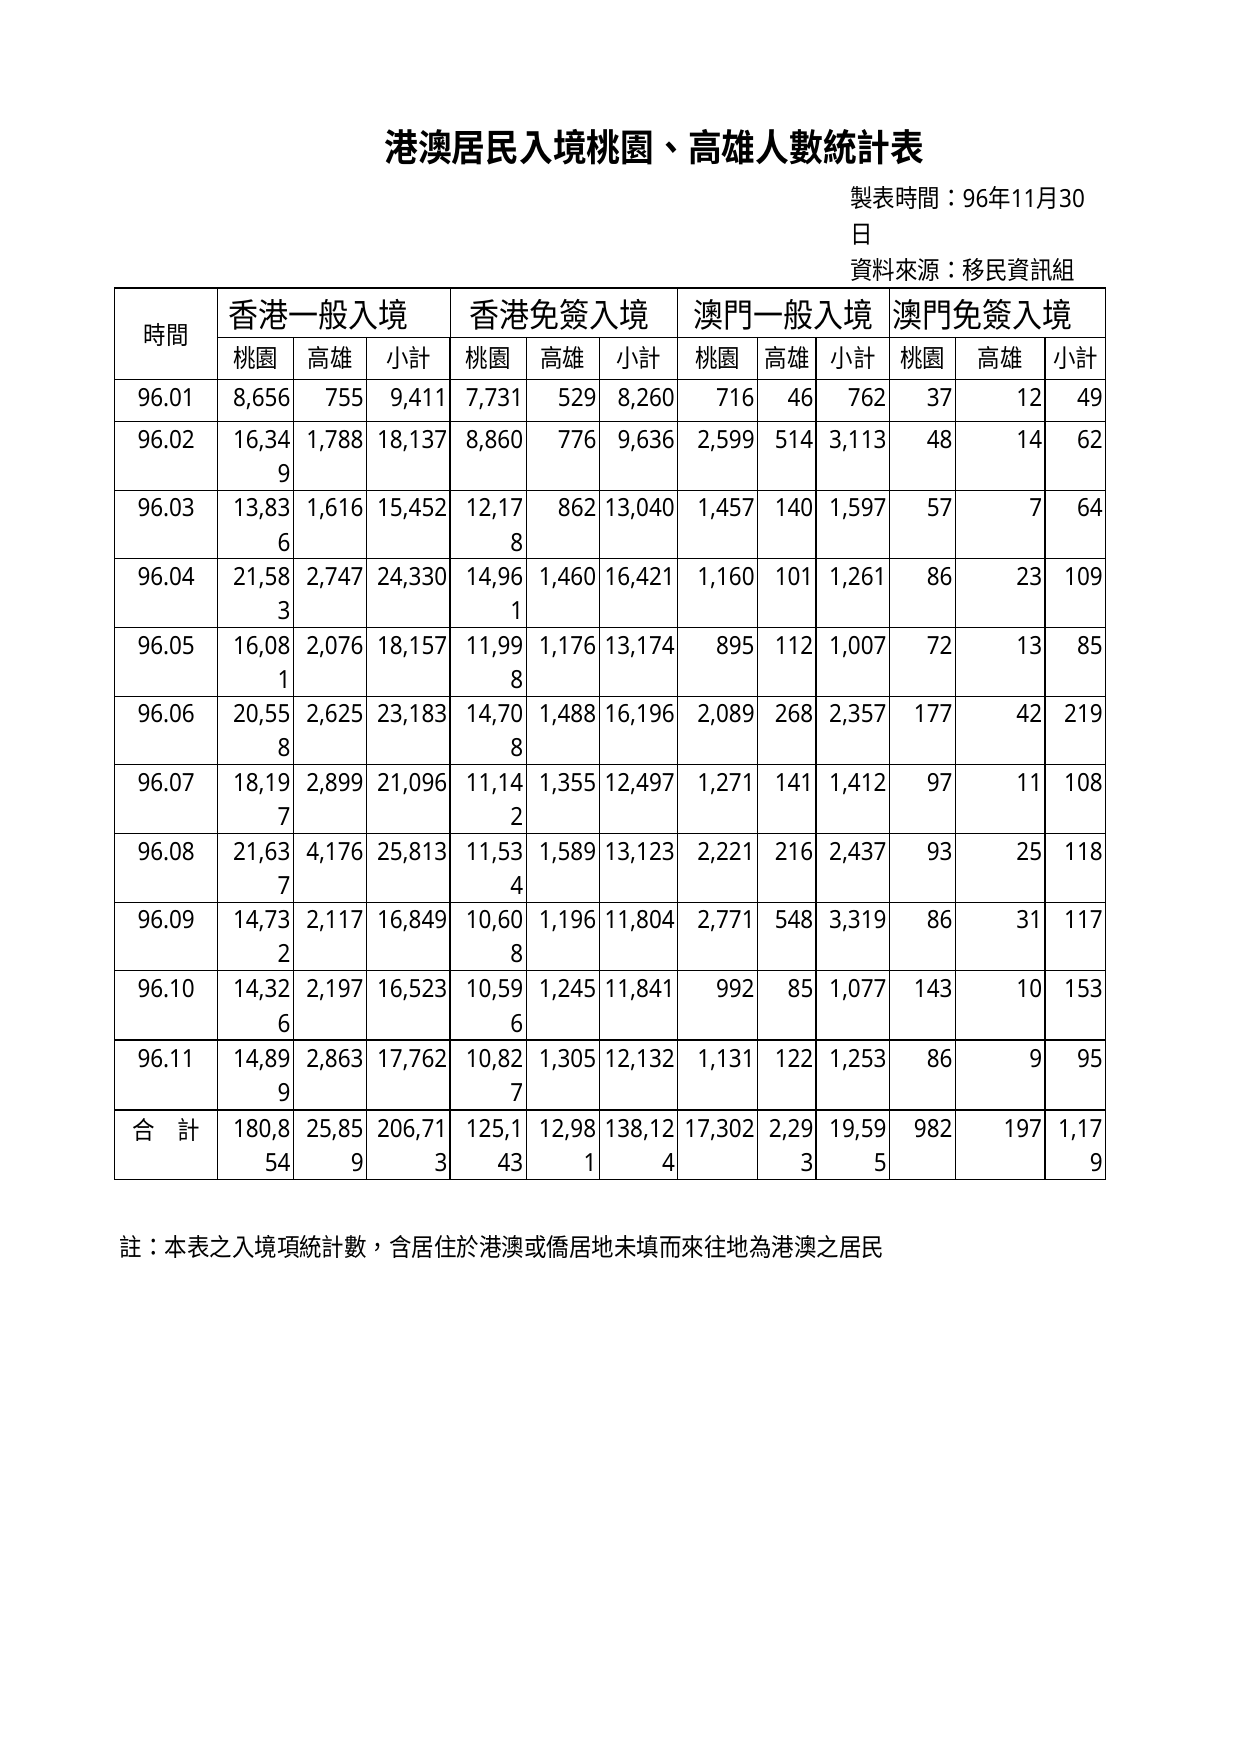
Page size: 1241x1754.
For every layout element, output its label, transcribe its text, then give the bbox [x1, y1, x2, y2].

table_cell 143 [890, 971, 955, 1039]
table_cell 合 計 [115, 1111, 217, 1179]
table_cell 16,196 [600, 697, 677, 764]
table_cell 15,452 [367, 491, 449, 558]
table_header [114, 118, 217, 178]
table_cell 2,293 [758, 1111, 815, 1179]
table_cell 862 [527, 491, 599, 558]
table_cell 16,421 [600, 559, 677, 627]
table_cell [367, 1180, 450, 1221]
table_cell 10,608 [451, 903, 526, 970]
table_cell 2,076 [294, 628, 366, 696]
table_cell 小計 [1046, 338, 1105, 379]
table_cell 95 [1046, 1041, 1105, 1109]
table_cell 206,713 [367, 1111, 449, 1179]
table_cell 153 [1046, 971, 1105, 1039]
table_cell 10 [956, 971, 1044, 1039]
table_cell 澳門免簽入境 [890, 289, 1105, 337]
table_cell 18,157 [367, 628, 449, 696]
table_cell [889, 1221, 955, 1271]
table_cell 1,460 [527, 559, 599, 627]
table_cell 112 [758, 628, 815, 696]
table_cell 86 [890, 903, 955, 970]
table_cell 57 [890, 491, 955, 558]
table_cell 2,863 [294, 1041, 366, 1109]
table_cell [114, 178, 847, 287]
table_cell 12,981 [527, 1111, 599, 1179]
table_cell 101 [758, 559, 815, 627]
table_cell 23,183 [367, 697, 449, 764]
table_cell 2,747 [294, 559, 366, 627]
table_cell 2,117 [294, 903, 366, 970]
table_cell 96.07 [115, 765, 217, 833]
table_cell 177 [890, 697, 955, 764]
table_cell 529 [527, 380, 599, 421]
table_cell 895 [678, 628, 757, 696]
table_cell 11 [956, 765, 1044, 833]
table_cell 11,142 [451, 765, 526, 833]
table_cell 2,771 [678, 903, 757, 970]
table_cell 高雄 [956, 338, 1044, 379]
table_cell 1,488 [527, 697, 599, 764]
table_cell 21,096 [367, 765, 449, 833]
table_cell 108 [1046, 765, 1105, 833]
table_cell 49 [1046, 380, 1105, 421]
table_cell 118 [1046, 834, 1105, 901]
table_cell 197 [956, 1111, 1044, 1179]
table_cell 96.04 [115, 559, 217, 627]
table_cell [678, 1180, 757, 1221]
table_cell 2,437 [817, 834, 889, 901]
table_cell 1,160 [678, 559, 757, 627]
table_cell 96.11 [115, 1041, 217, 1109]
table_cell 85 [1046, 628, 1105, 696]
table_header [218, 118, 293, 178]
table_cell 8,656 [218, 380, 293, 421]
table_cell 140 [758, 491, 815, 558]
table_cell 9,411 [367, 380, 449, 421]
table_cell 2,599 [678, 422, 757, 489]
table_cell 香港一般入境 [218, 289, 450, 337]
table_cell 註：本表之入境項統計數，含居住於港澳或僑居地未填而來往地為港澳之居民 [114, 1221, 889, 1271]
table_cell [955, 1221, 1045, 1271]
table_cell 7,731 [451, 380, 526, 421]
table_cell 117 [1046, 903, 1105, 970]
table_cell 24,330 [367, 559, 449, 627]
table_cell 548 [758, 903, 815, 970]
table_cell 93 [890, 834, 955, 901]
table_cell 1,457 [678, 491, 757, 558]
table_cell [218, 1180, 293, 1221]
table_cell 716 [678, 380, 757, 421]
table_cell [955, 1180, 1045, 1221]
table_cell 96.01 [115, 380, 217, 421]
table_cell 31 [956, 903, 1044, 970]
table_cell 96.09 [115, 903, 217, 970]
table_cell 製表時間：96年11月30日 資料來源：移民資訊組 [847, 178, 1106, 287]
table_cell 46 [758, 380, 815, 421]
table_cell 1,253 [817, 1041, 889, 1109]
table_cell 12,497 [600, 765, 677, 833]
table_cell 7 [956, 491, 1044, 558]
table_cell [816, 1180, 889, 1221]
table_cell 96.02 [115, 422, 217, 489]
table_cell 37 [890, 380, 955, 421]
table_cell 97 [890, 765, 955, 833]
table_cell 3,113 [817, 422, 889, 489]
table_cell 香港免簽入境 [451, 289, 677, 337]
table_cell 13,123 [600, 834, 677, 901]
table_cell 141 [758, 765, 815, 833]
table_cell 125,143 [451, 1111, 526, 1179]
table_header 港澳居民入境桃園、高雄人數統計表 [367, 118, 942, 178]
table_cell 64 [1046, 491, 1105, 558]
table_cell 1,616 [294, 491, 366, 558]
table_cell 1,788 [294, 422, 366, 489]
table_cell 2,221 [678, 834, 757, 901]
table_cell 96.10 [115, 971, 217, 1039]
table_cell 14,961 [451, 559, 526, 627]
table_cell [526, 1180, 599, 1221]
table_cell 桃園 [890, 338, 955, 379]
table_cell 16,849 [367, 903, 449, 970]
table_cell 755 [294, 380, 366, 421]
table_cell 1,179 [1046, 1111, 1105, 1179]
table_cell 19,595 [817, 1111, 889, 1179]
table_cell 21,637 [218, 834, 293, 901]
table_header [293, 118, 367, 178]
table_cell 18,197 [218, 765, 293, 833]
table_cell 1,077 [817, 971, 889, 1039]
table_cell 20,558 [218, 697, 293, 764]
table_cell 18,137 [367, 422, 449, 489]
table_cell 42 [956, 697, 1044, 764]
table_cell 1,245 [527, 971, 599, 1039]
table_cell 小計 [817, 338, 889, 379]
table_cell [599, 1180, 678, 1221]
table_cell 180,854 [218, 1111, 293, 1179]
table_header [942, 118, 985, 178]
table_cell 11,841 [600, 971, 677, 1039]
table_cell [450, 1180, 526, 1221]
table_cell 25,859 [294, 1111, 366, 1179]
table_cell 96.06 [115, 697, 217, 764]
table_cell 17,762 [367, 1041, 449, 1109]
table_cell 762 [817, 380, 889, 421]
table_cell 25,813 [367, 834, 449, 901]
table_cell 高雄 [527, 338, 599, 379]
table_cell 高雄 [758, 338, 815, 379]
table_cell 776 [527, 422, 599, 489]
table_cell 10,596 [451, 971, 526, 1039]
table_cell 25 [956, 834, 1044, 901]
table_cell 14,732 [218, 903, 293, 970]
table_cell 2,089 [678, 697, 757, 764]
table_cell 4,176 [294, 834, 366, 901]
table_cell 17,302 [678, 1111, 757, 1179]
table_cell 1,007 [817, 628, 889, 696]
table_cell 86 [890, 1041, 955, 1109]
table_cell 3,319 [817, 903, 889, 970]
table_cell 13,836 [218, 491, 293, 558]
table_cell 澳門一般入境 [678, 289, 889, 337]
table_cell 2,357 [817, 697, 889, 764]
table_cell 1,131 [678, 1041, 757, 1109]
table_cell [293, 1180, 367, 1221]
table_cell 2,899 [294, 765, 366, 833]
table_cell 2,625 [294, 697, 366, 764]
table_cell 96.03 [115, 491, 217, 558]
table_cell 小計 [600, 338, 677, 379]
table_cell 72 [890, 628, 955, 696]
table_cell 桃園 [451, 338, 526, 379]
table_cell [1045, 1221, 1106, 1271]
table_cell 1,261 [817, 559, 889, 627]
table_cell 12,132 [600, 1041, 677, 1109]
table_cell 13 [956, 628, 1044, 696]
table_cell 13,174 [600, 628, 677, 696]
table_cell 268 [758, 697, 815, 764]
table_cell 85 [758, 971, 815, 1039]
table_cell 1,412 [817, 765, 889, 833]
table_cell 138,124 [600, 1111, 677, 1179]
table_cell 96.08 [115, 834, 217, 901]
table_cell 2,197 [294, 971, 366, 1039]
table_cell 1,589 [527, 834, 599, 901]
table_cell 23 [956, 559, 1044, 627]
table_cell 10,827 [451, 1041, 526, 1109]
table_cell 16,081 [218, 628, 293, 696]
table_cell 11,804 [600, 903, 677, 970]
table_cell 16,523 [367, 971, 449, 1039]
table_cell 12 [956, 380, 1044, 421]
table_cell 1,305 [527, 1041, 599, 1109]
table_cell [1045, 1180, 1106, 1221]
table_cell 8,260 [600, 380, 677, 421]
table_cell 14,326 [218, 971, 293, 1039]
table_header [985, 118, 1106, 178]
table_cell 14,899 [218, 1041, 293, 1109]
table_cell 62 [1046, 422, 1105, 489]
table_cell 48 [890, 422, 955, 489]
table_cell 219 [1046, 697, 1105, 764]
table_cell 1,271 [678, 765, 757, 833]
table_cell [758, 1180, 816, 1221]
table_cell 14,708 [451, 697, 526, 764]
table_cell 13,040 [600, 491, 677, 558]
table_cell 1,176 [527, 628, 599, 696]
table_cell 982 [890, 1111, 955, 1179]
table_cell 514 [758, 422, 815, 489]
table_cell 16,349 [218, 422, 293, 489]
table_cell 9 [956, 1041, 1044, 1109]
table_cell 小計 [367, 338, 449, 379]
table_cell 1,196 [527, 903, 599, 970]
table_cell 時間 [115, 289, 217, 379]
table_cell 11,534 [451, 834, 526, 901]
table_cell 1,597 [817, 491, 889, 558]
table_cell 216 [758, 834, 815, 901]
table_cell 高雄 [294, 338, 366, 379]
table_cell 96.05 [115, 628, 217, 696]
table_cell 桃園 [678, 338, 757, 379]
table_cell 12,178 [451, 491, 526, 558]
table_cell 109 [1046, 559, 1105, 627]
table_cell [889, 1180, 955, 1221]
table_cell 992 [678, 971, 757, 1039]
table_cell 11,998 [451, 628, 526, 696]
table_cell 9,636 [600, 422, 677, 489]
table_cell 21,583 [218, 559, 293, 627]
table_cell 86 [890, 559, 955, 627]
table_cell [114, 1180, 217, 1221]
table_cell 桃園 [218, 338, 293, 379]
table_cell 14 [956, 422, 1044, 489]
table_cell 1,355 [527, 765, 599, 833]
table_cell 122 [758, 1041, 815, 1109]
table_cell 8,860 [451, 422, 526, 489]
